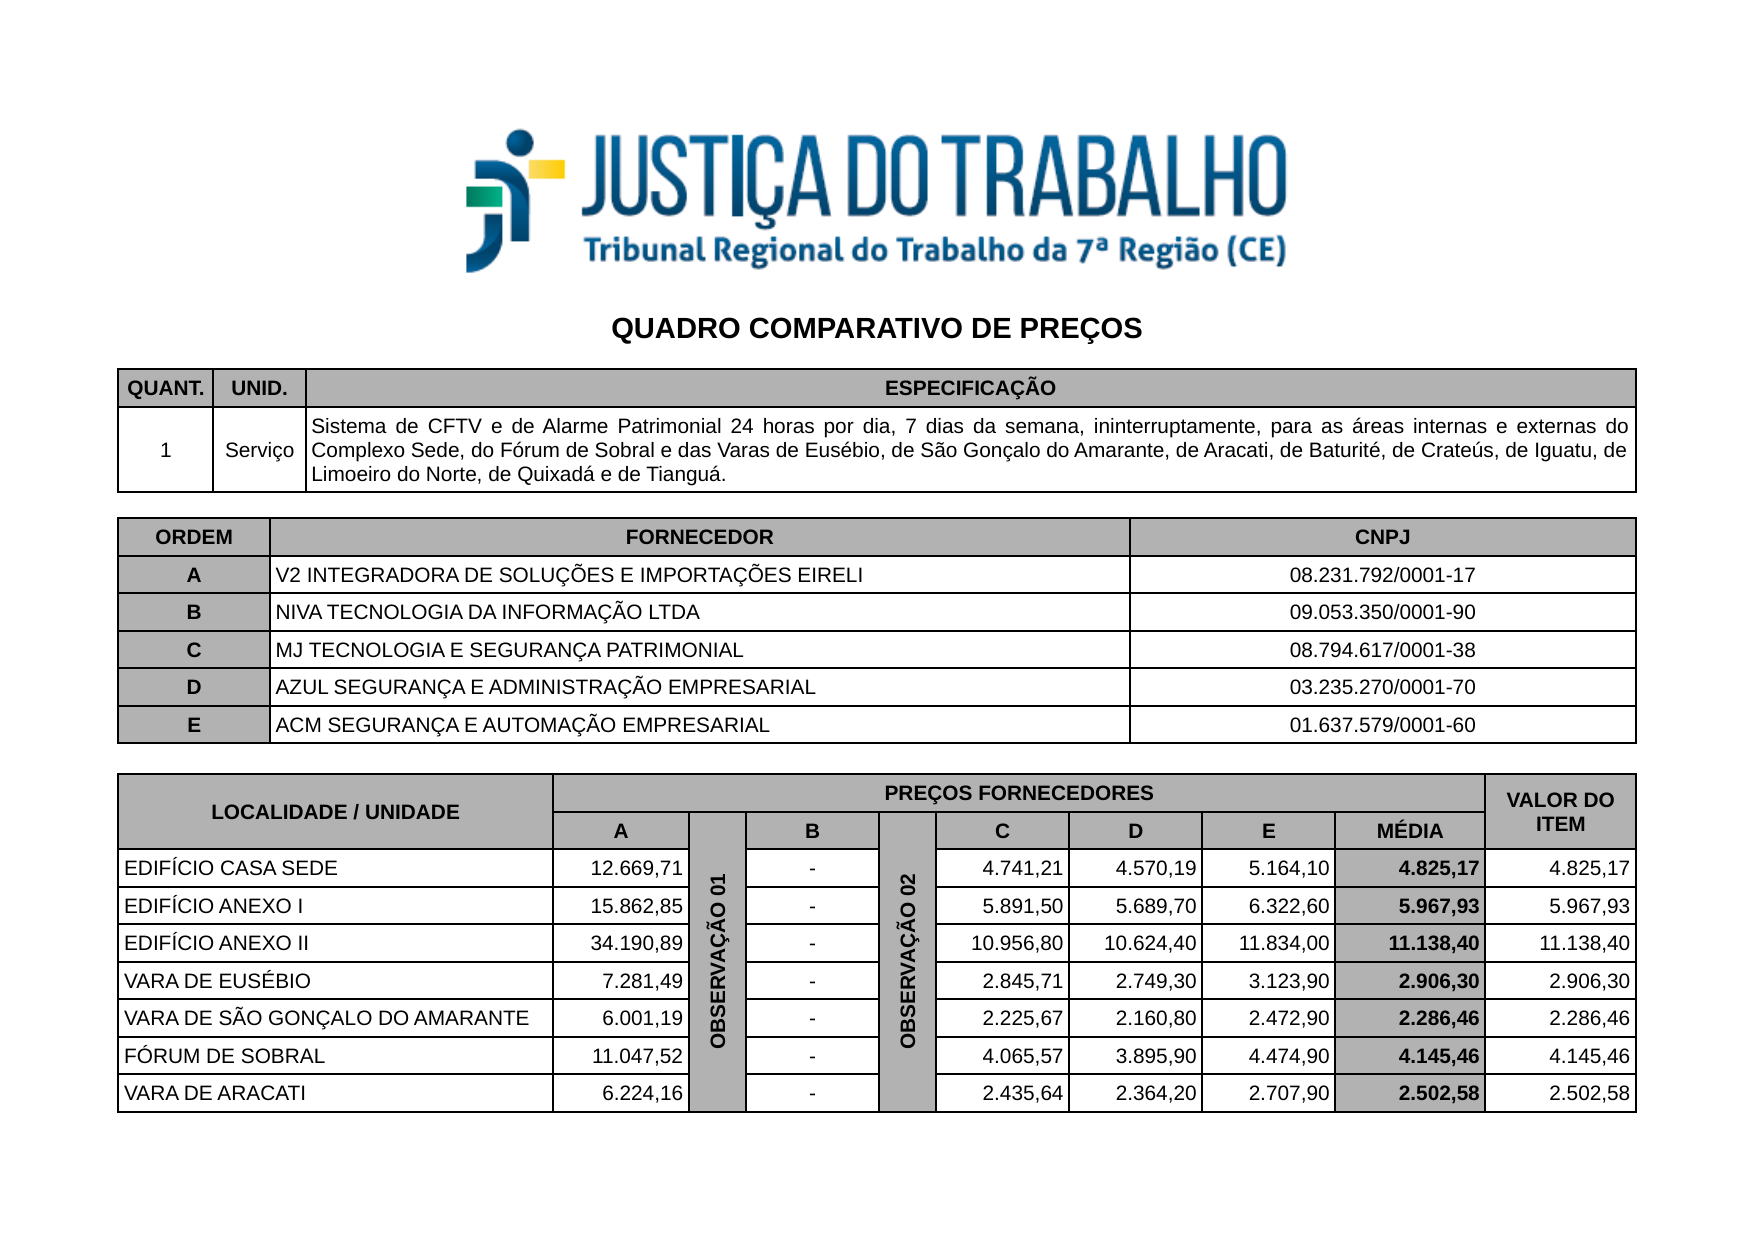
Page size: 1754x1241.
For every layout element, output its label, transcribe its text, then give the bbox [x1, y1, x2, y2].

table_cell ACM SEGURANÇA E AUTOMAÇÃO EMPRESARIAL [271, 707, 1129, 742]
table_cell 2.225,67 [937, 1000, 1068, 1036]
table_cell MJ TECNOLOGIA E SEGURANÇA PATRIMONIAL [271, 632, 1129, 667]
table_cell - [747, 888, 878, 923]
table_cell 11.138,40 [1486, 925, 1635, 961]
table_cell AZUL SEGURANÇA E ADMINISTRAÇÃO EMPRESARIAL [271, 669, 1129, 705]
table_cell 2.502,58 [1486, 1075, 1635, 1111]
table_cell 08.794.617/0001-38 [1131, 632, 1635, 667]
table_cell Sistema de CFTV e de Alarme Patrimonial 24 horas por dia, 7 dias da semana, ininterruptamente, para as áreas internas e externas do Complexo Sede, do Fórum de Sobral e das Varas de Eusébio, de São Gonçalo do Amarante, de Aracati, de Baturité, de Crateús, de Iguatu, de Limoeiro do Norte, de Quixadá e de Tianguá. [307, 408, 1635, 491]
table_cell Serviço [214, 408, 305, 491]
table_cell 09.053.350/0001-90 [1131, 594, 1635, 630]
table_header PREÇOS FORNECEDORES [554, 775, 1484, 811]
table_cell 03.235.270/0001-70 [1131, 669, 1635, 705]
table_header VALOR DO ITEM [1486, 775, 1635, 848]
table_cell VARA DE ARACATI [119, 1075, 552, 1111]
table_cell OBSERVAÇÃO 02 [880, 813, 935, 1111]
table_cell D [119, 669, 269, 705]
table_cell 6.224,16 [554, 1075, 688, 1111]
table_cell 2.906,30 [1486, 963, 1635, 998]
table_cell 34.190,89 [554, 925, 688, 961]
table_cell VARA DE SÃO GONÇALO DO AMARANTE [119, 1000, 552, 1036]
table_header QUANT. [119, 370, 212, 406]
table_cell C [119, 632, 269, 667]
table_cell 11.047,52 [554, 1038, 688, 1073]
table_cell E [119, 707, 269, 742]
table_cell 2.160,80 [1070, 1000, 1201, 1036]
table_cell 5.689,70 [1070, 888, 1201, 923]
table_cell - [747, 1000, 878, 1036]
table_cell FÓRUM DE SOBRAL [119, 1038, 552, 1073]
table_cell 5.967,93 [1486, 888, 1635, 923]
table_cell 4.474,90 [1203, 1038, 1334, 1073]
table_header UNID. [214, 370, 305, 406]
table_cell 2.472,90 [1203, 1000, 1334, 1036]
table_cell 3.123,90 [1203, 963, 1334, 998]
table_header CNPJ [1131, 519, 1635, 555]
table_cell 5.164,10 [1203, 850, 1334, 886]
table_cell EDIFÍCIO ANEXO II [119, 925, 552, 961]
table_header FORNECEDOR [271, 519, 1129, 555]
table_cell 4.570,19 [1070, 850, 1201, 886]
table_cell 5.967,93 [1336, 888, 1484, 923]
table_cell D [1070, 813, 1201, 848]
table_cell 01.637.579/0001-60 [1131, 707, 1635, 742]
table_cell 12.669,71 [554, 850, 688, 886]
table_cell - [747, 1038, 878, 1073]
table_cell E [1203, 813, 1334, 848]
table_header ESPECIFICAÇÃO [307, 370, 1635, 406]
table_cell 5.891,50 [937, 888, 1068, 923]
table_cell C [937, 813, 1068, 848]
table_cell VARA DE EUSÉBIO [119, 963, 552, 998]
table_cell - [747, 1075, 878, 1111]
table_cell 2.707,90 [1203, 1075, 1334, 1111]
table_cell OBSERVAÇÃO 01 [690, 813, 745, 1111]
table_cell - [747, 850, 878, 886]
table_cell 4.741,21 [937, 850, 1068, 886]
table_cell 2.906,30 [1336, 963, 1484, 998]
table_cell 2.286,46 [1336, 1000, 1484, 1036]
table_cell - [747, 925, 878, 961]
table_cell 4.825,17 [1336, 850, 1484, 886]
table_cell NIVA TECNOLOGIA DA INFORMAÇÃO LTDA [271, 594, 1129, 630]
table_cell 15.862,85 [554, 888, 688, 923]
table_cell 4.065,57 [937, 1038, 1068, 1073]
table_cell 10.624,40 [1070, 925, 1201, 961]
table_cell 11.834,00 [1203, 925, 1334, 961]
table_cell B [119, 594, 269, 630]
table_cell 6.001,19 [554, 1000, 688, 1036]
table_cell 2.749,30 [1070, 963, 1201, 998]
table_cell 6.322,60 [1203, 888, 1334, 923]
table_cell 2.845,71 [937, 963, 1068, 998]
table_cell B [747, 813, 878, 848]
table_cell 3.895,90 [1070, 1038, 1201, 1073]
table_cell - [747, 963, 878, 998]
table_cell 2.286,46 [1486, 1000, 1635, 1036]
table_cell 2.364,20 [1070, 1075, 1201, 1111]
table_cell 2.502,58 [1336, 1075, 1484, 1111]
table_cell 4.145,46 [1486, 1038, 1635, 1073]
text QUADRO COMPARATIVO DE PREÇOS [118, 311, 1636, 344]
table_header LOCALIDADE / UNIDADE [119, 775, 552, 848]
table_cell 1 [119, 408, 212, 491]
table_header ORDEM [119, 519, 269, 555]
table_cell 08.231.792/0001-17 [1131, 557, 1635, 592]
table_cell MÉDIA [1336, 813, 1484, 848]
table_cell EDIFÍCIO CASA SEDE [119, 850, 552, 886]
table_cell A [554, 813, 688, 848]
table_cell EDIFÍCIO ANEXO I [119, 888, 552, 923]
table_cell 4.145,46 [1336, 1038, 1484, 1073]
table_cell 7.281,49 [554, 963, 688, 998]
table_cell 11.138,40 [1336, 925, 1484, 961]
picture [451, 118, 1303, 287]
table_cell A [119, 557, 269, 592]
table_cell 4.825,17 [1486, 850, 1635, 886]
table_cell 2.435,64 [937, 1075, 1068, 1111]
table_cell 10.956,80 [937, 925, 1068, 961]
table_cell V2 INTEGRADORA DE SOLUÇÕES E IMPORTAÇÕES EIRELI [271, 557, 1129, 592]
